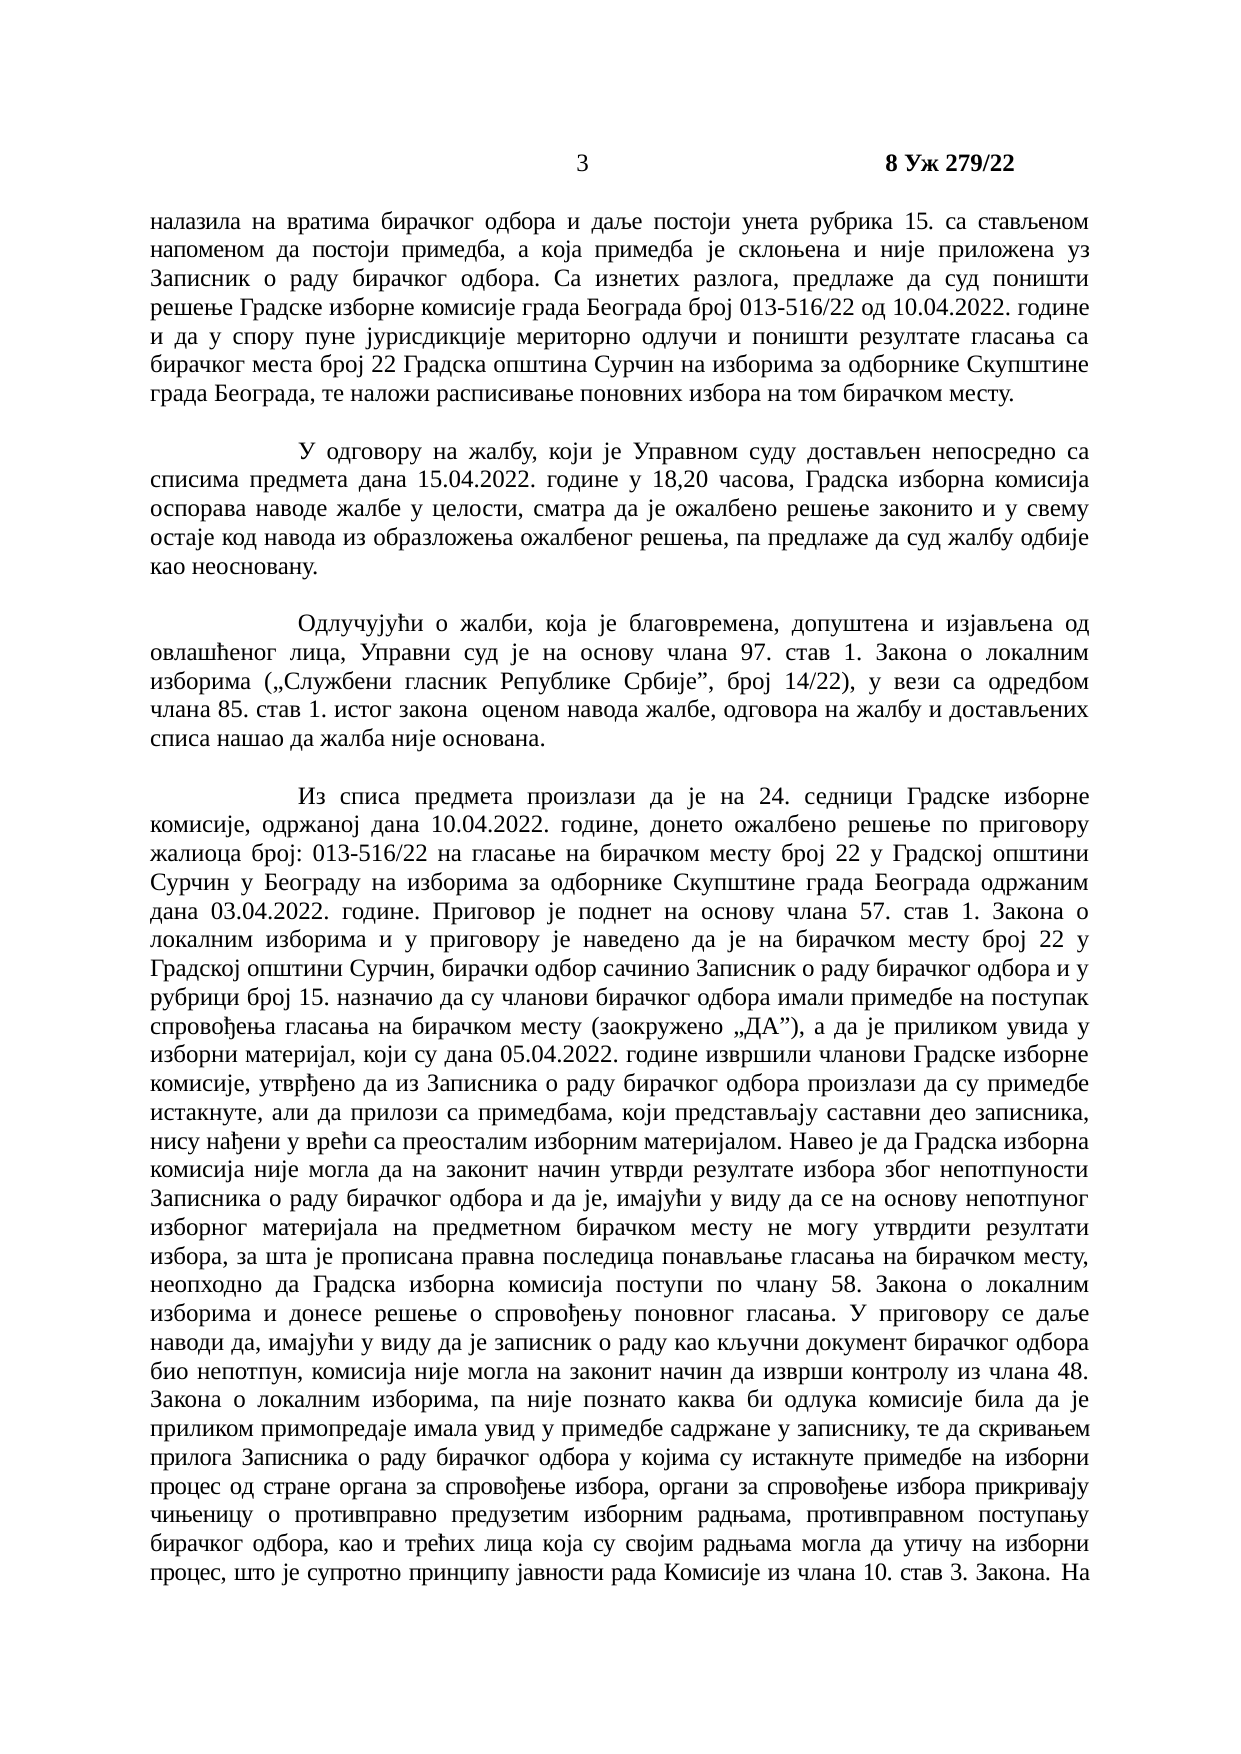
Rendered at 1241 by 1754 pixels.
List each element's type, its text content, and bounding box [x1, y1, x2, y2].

text Одлучујући о жалби, која је благовремена, допуштена и изјављена од овлашћеног лица, Управни суд је на основу члана 97. став 1. Закона о локалним изборима („Службени гласник Републике Србије”, број 14/22), у вези са одредбом члана 85. став 1. истог закона оценом навода жалбе, одговора на жалбу и достављених списа нашао да жалба није основана. [150, 608, 1090, 752]
text Из списа предмета произлази да је на 24. седници Градске изборне комисије, одржаној дана 10.04.2022. године, донето ожалбено решење по приговору жалиоца број: 013-516/22 на гласање на бирачком месту број 22 у Градској општини Сурчин у Београду на изборима за одборнике Скупштине града Београда одржаним дана 03.04.2022. године. Приговор је поднет на основу члана 57. став 1. Закона о локалним изборима и у приговору је наведено да је на бирачком месту број 22 у Градској општини Сурчин, бирачки одбор сачинио Записник о раду бирачког одбора и у рубрици број 15. назначио да су чланови бирачког одбора имали примедбе на поступак спровођења гласања на бирачком месту (заокружено „ДА”), а да је приликом увида у изборни материјал, који су дана 05.04.2022. године извршили чланови Градске изборне комисије, утврђено да из Записника о раду бирачког одбора произлази да су примедбе истакнуте, али да прилози са примедбама, који представљају саставни део записника, нису нађени у врећи са преосталим изборним материјалом. Навео је да Градска изборна комисија није могла да на законит начин утврди резултате избора због непотпуности Записника о раду бирачког одбора и да је, имајући у виду да се на основу непотпуног изборног материјала на предметном бирачком месту не могу утврдити резултати избора, за шта је прописана правна последица понављање гласања на бирачком месту, неопходно да Градска изборна комисија поступи по члану 58. Закона о локалним изборима и донесе решење о спровођењу поновног гласања. У приговору се даље наводи да, имајући у виду да је записник о раду као кључни документ бирачког одбора био непотпун, комисија није могла на законит начин да изврши контролу из члана 48. Закона о локалним изборима, па није познато каква би одлука комисије била да је приликом примопредаје имала увид у примедбе садржане у записнику, те да скривањем прилога Записника о раду бирачког одбора у којима су истакнуте примедбе на изборни процес од стране органа за спровођење избора, органи за спровођење избора прикривају чињеницу о противправно предузетим изборним радњама, противправном поступању бирачког одбора, као и трећих лица која су својим радњама могла да утичу на изборни процес, што је супротно принципу јавности рада Комисије из члана 10. став 3. Закона. На [150, 781, 1090, 1586]
text налазила на вратима бирачког одбора и даље постоји унета рубрика 15. са стављеном напоменом да постоји примедба, а која примедба је склоњена и није приложена уз Записник о раду бирачког одбора. Са изнетих разлога, предлаже да суд поништи решење Градске изборне комисије града Београда број 013-516/22 од 10.04.2022. године и да у спору пуне јурисдикције мериторно одлучи и поништи резултате гласања са бирачког места број 22 Градска општина Сурчин на изборима за одборнике Скупштине града Београда, те наложи расписивање поновних избора на том бирачком месту. [150, 206, 1090, 407]
text У одговору на жалбу, који је Управном суду достављен непосредно са списима предмета дана 15.04.2022. године у 18,20 часова, Градска изборна комисија оспорава наводе жалбе у целости, сматра да је ожалбено решење законито и у свему остаје код навода из образложења ожалбеног решења, па предлаже да суд жалбу одбије као неосновану. [150, 436, 1090, 579]
